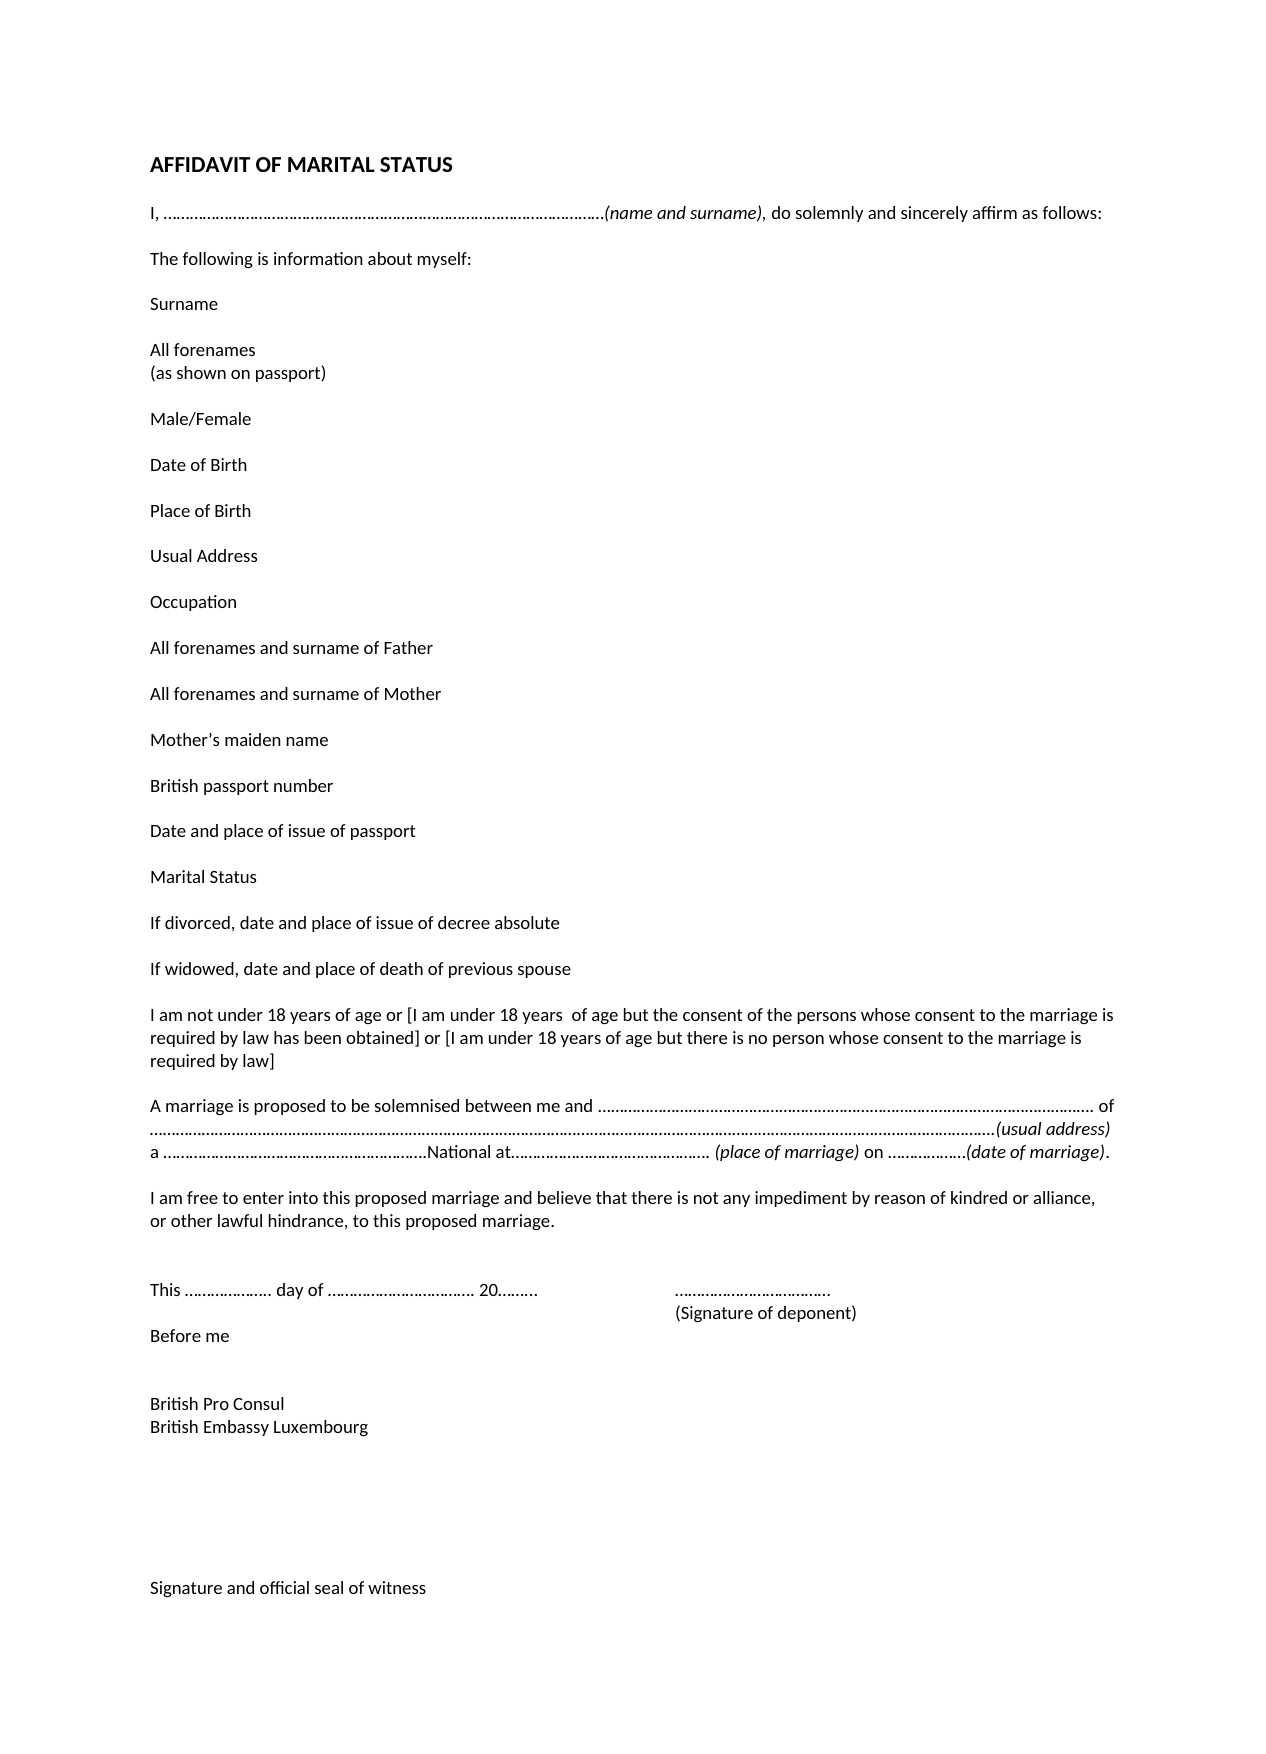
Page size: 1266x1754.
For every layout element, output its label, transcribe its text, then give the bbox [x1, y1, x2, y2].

text A marriage is proposed to be solemnised between me and ……………………………………………………………………………………………………. of …………………………………………………………………………………………………………………………………………………………………………….(usual address) a …………………………………………………….National at………………………………………. (place of marriage) on ………………(date of marriage). [150, 1095, 1115, 1163]
text British passport number [150, 774, 1115, 797]
text Place of Birth [150, 499, 1115, 522]
text Signature and official seal of witness [150, 1576, 1115, 1599]
text British Embassy Luxembourg [150, 1416, 1115, 1438]
text Mother’s maiden name [150, 728, 1115, 751]
text All forenames and surname of Mother [150, 682, 1115, 705]
text (Signature of deponent) [150, 1301, 1115, 1324]
text Date of Birth [150, 453, 1115, 476]
text If divorced, date and place of issue of decree absolute [150, 911, 1115, 934]
text Date and place of issue of passport [150, 820, 1115, 843]
text (as shown on passport) [150, 361, 1115, 384]
text All forenames [150, 338, 1115, 361]
text AFFIDAVIT OF MARITAL STATUS [150, 150, 1115, 178]
text Before me [150, 1324, 1115, 1347]
text This ……………….. day of ……………………………. 20……... ……………………………… [150, 1278, 1115, 1301]
text Surname [150, 293, 1115, 316]
text British Pro Consul [150, 1393, 1115, 1416]
text All forenames and surname of Father [150, 636, 1115, 659]
text Usual Address [150, 545, 1115, 568]
text Occupation [150, 591, 1115, 613]
text If widowed, date and place of death of previous spouse [150, 957, 1115, 980]
text I am free to enter into this proposed marriage and believe that there is not any impediment by reason of kindred or alliance, or other lawful hindrance, to this proposed marriage. [150, 1186, 1115, 1232]
text Male/Female [150, 407, 1115, 430]
text The following is information about myself: [150, 247, 1115, 270]
text Marital Status [150, 866, 1115, 888]
text I, …………………………………………………………………………………………(name and surname), do solemnly and sincerely affirm as follows: [150, 201, 1115, 224]
text I am not under 18 years of age or [I am under 18 years of age but the consent of the persons whose consent to the marriage is required by law has been obtained] or [I am under 18 years of age but there is no person whose consent to the marriage is required by law] [150, 1003, 1115, 1072]
